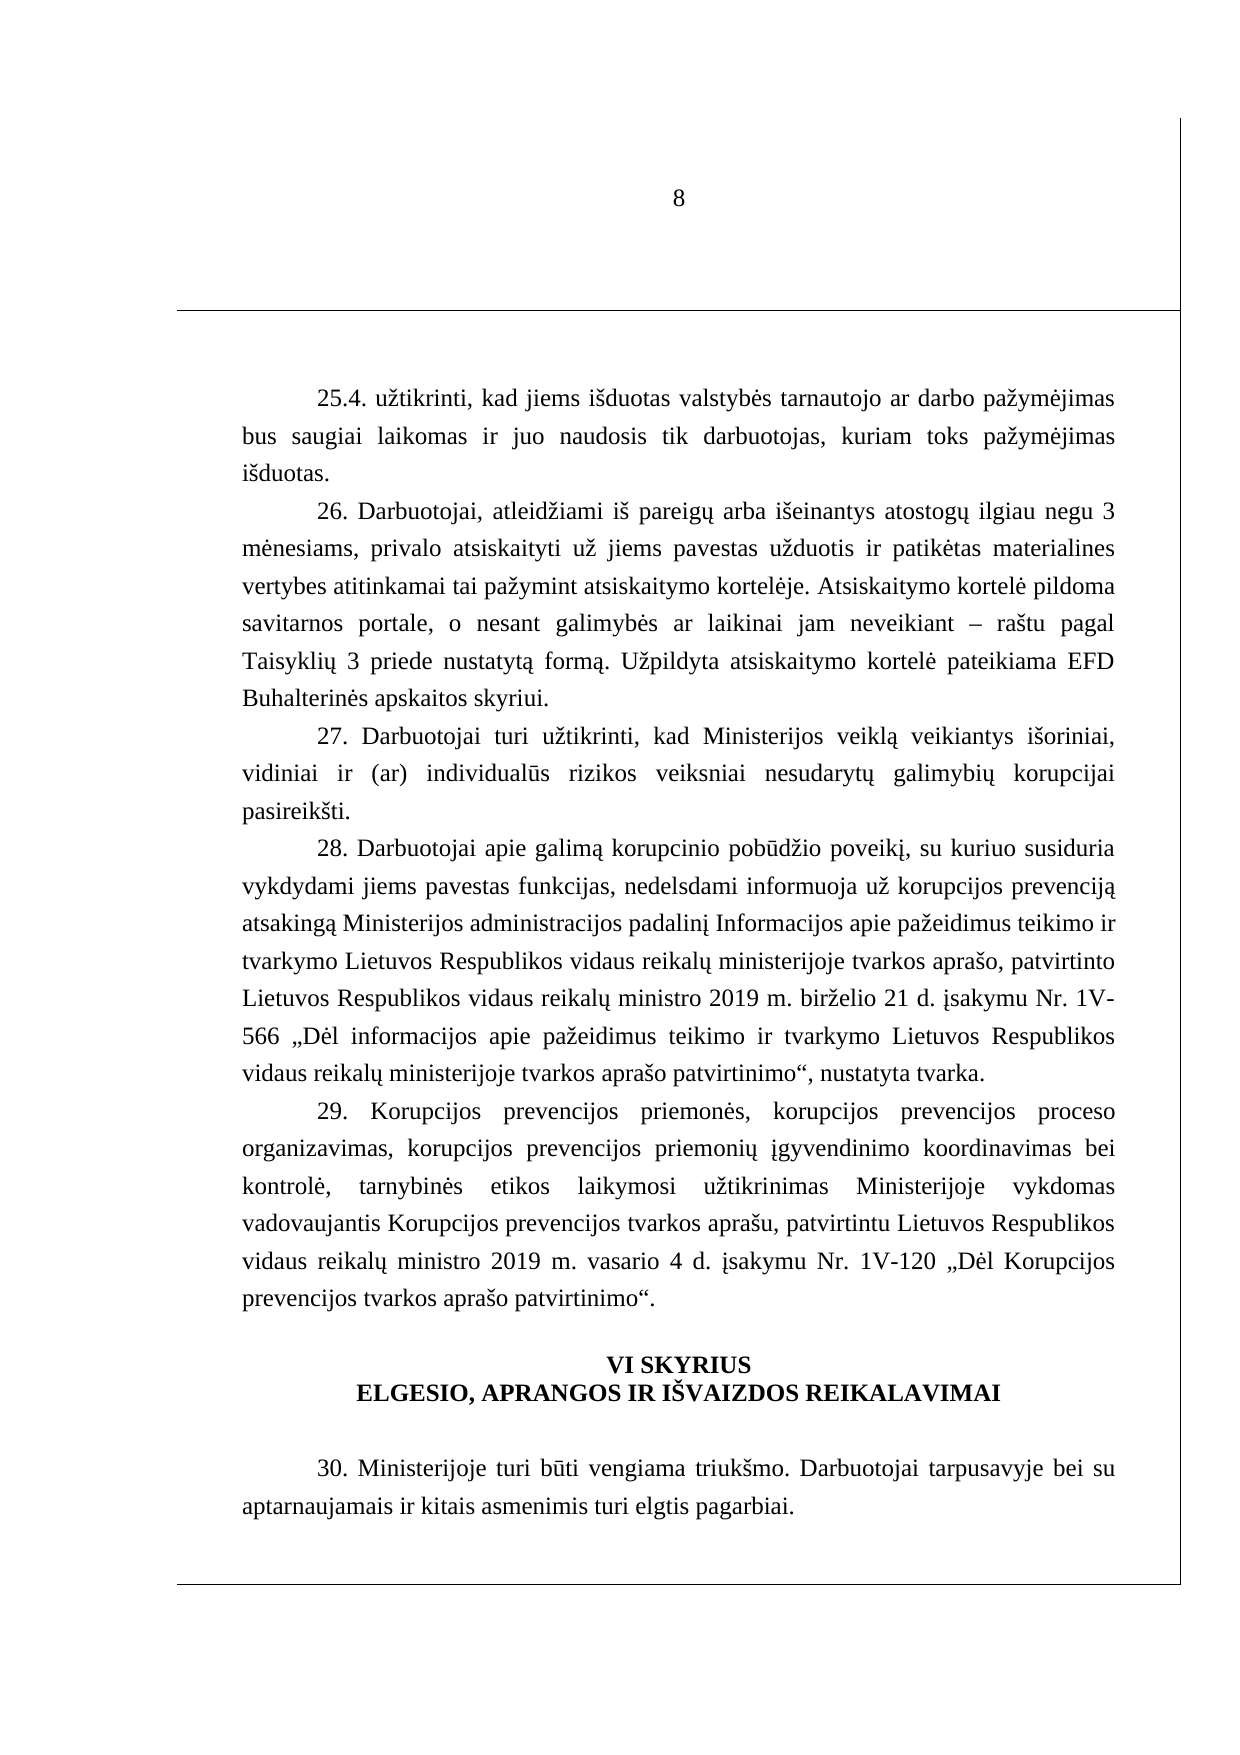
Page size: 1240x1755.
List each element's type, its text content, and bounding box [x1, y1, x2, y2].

text 28. Darbuotojai apie galimą korupcinio pobūdžio poveikį, su kuriuo susiduria vykdydami jiems pavestas funkcijas, nedelsdami informuoja už korupcijos prevenciją atsakingą Ministerijos administracijos padalinį Informacijos apie pažeidimus teikimo ir tvarkymo Lietuvos Respublikos vidaus reikalų ministerijoje tvarkos aprašo, patvirtinto Lietuvos Respublikos vidaus reikalų ministro 2019 m. birželio 21 d. įsakymu Nr. 1V-566 „Dėl informacijos apie pažeidimus teikimo ir tvarkymo Lietuvos Respublikos vidaus reikalų ministerijoje tvarkos aprašo patvirtinimo“, nustatyta tvarka. [177, 825, 1180, 1087]
text 29. Korupcijos prevencijos priemonės, korupcijos prevencijos proceso organizavimas, korupcijos prevencijos priemonių įgyvendinimo koordinavimas bei kontrolė, tarnybinės etikos laikymosi užtikrinimas Ministerijoje vykdomas vadovaujantis Korupcijos prevencijos tvarkos aprašu, patvirtintu Lietuvos Respublikos vidaus reikalų ministro 2019 m. vasario 4 d. įsakymu Nr. 1V-120 „Dėl Korupcijos prevencijos tvarkos aprašo patvirtinimo“. [177, 1087, 1180, 1312]
text ELGESIO, APRANGOS IR IŠVAIZDOS REIKALAVIMAI [177, 1378, 1180, 1407]
text 30. Ministerijoje turi būti vengiama triukšmo. Darbuotojai tarpusavyje bei su aptarnaujamais ir kitais asmenimis turi elgtis pagarbiai. [177, 1445, 1180, 1584]
text 26. Darbuotojai, atleidžiami iš pareigų arba išeinantys atostogų ilgiau negu 3 mėnesiams, privalo atsiskaityti už jiems pavestas užduotis ir patikėtas materialines vertybes atitinkamai tai pažymint atsiskaitymo kortelėje. Atsiskaitymo kortelė pildoma savitarnos portale, o nesant galimybės ar laikinai jam neveikiant – raštu pagal Taisyklių 3 priede nustatytą formą. Užpildyta atsiskaitymo kortelė pateikiama EFD Buhalterinės apskaitos skyriui. [177, 487, 1180, 712]
text 25.4. užtikrinti, kad jiems išduotas valstybės tarnautojo ar darbo pažymėjimas bus saugiai laikomas ir juo naudosis tik darbuotojas, kuriam toks pažymėjimas išduotas. [177, 310, 1180, 487]
text 27. Darbuotojai turi užtikrinti, kad Ministerijos veiklą veikiantys išoriniai, vidiniai ir (ar) individualūs rizikos veiksniai nesudarytų galimybių korupcijai pasireikšti. [177, 712, 1180, 825]
text VI SKYRIUS [177, 1350, 1180, 1378]
